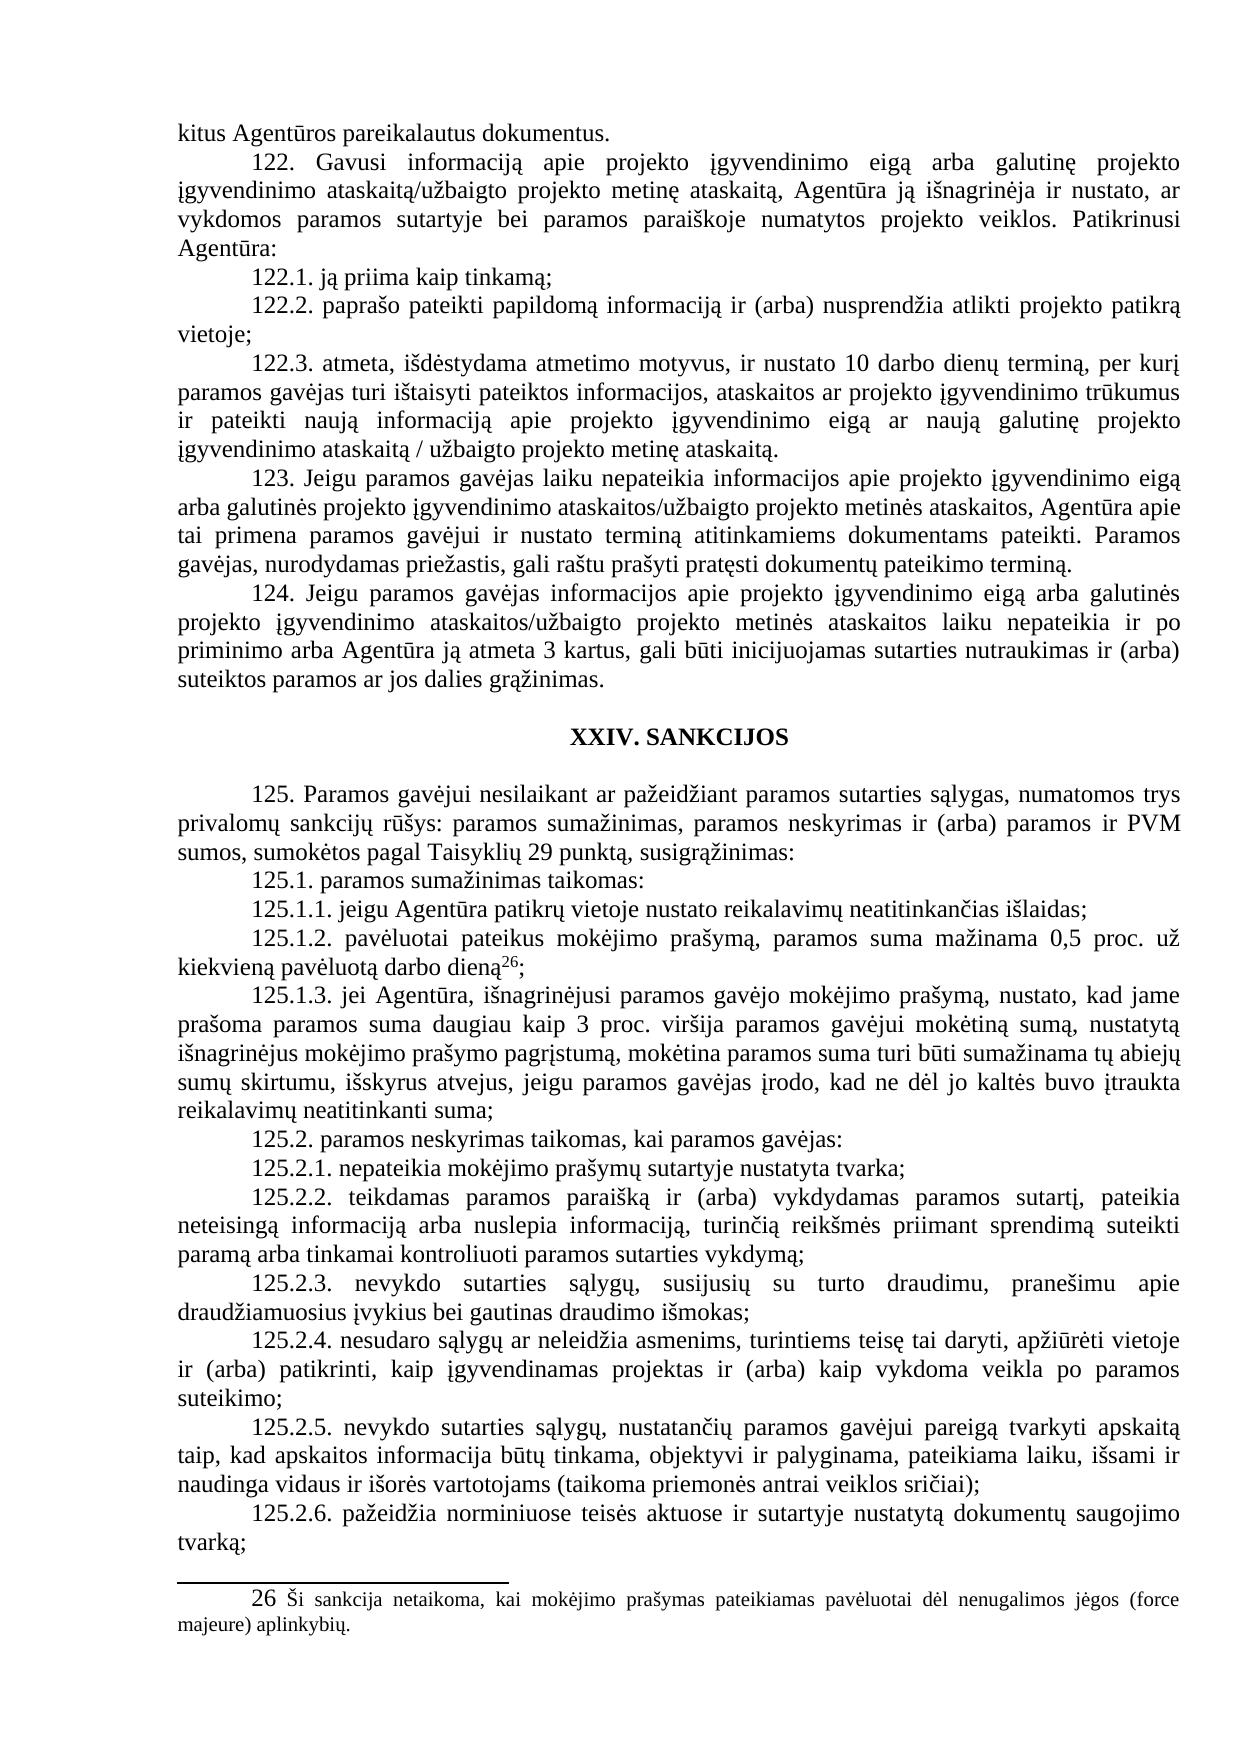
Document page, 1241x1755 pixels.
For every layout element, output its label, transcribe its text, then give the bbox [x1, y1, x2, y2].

text 125.2. paramos neskyrimas taikomas, kai paramos gavėjas: [177, 1124, 1181, 1153]
text 125. Paramos gavėjui nesilaikant ar pažeidžiant paramos sutarties sąlygas, numatomos trys privalomų sankcijų rūšys: paramos sumažinimas, paramos neskyrimas ir (arba) paramos ir PVM sumos, sumokėtos pagal Taisyklių 29 punktą, susigrąžinimas: [177, 779, 1181, 866]
text 124. Jeigu paramos gavėjas informacijos apie projekto įgyvendinimo eigą arba galutinės projekto įgyvendinimo ataskaitos/užbaigto projekto metinės ataskaitos laiku nepateikia ir po priminimo arba Agentūra ją atmeta 3 kartus, gali būti inicijuojamas sutarties nutraukimas ir (arba) suteiktos paramos ar jos dalies grąžinimas. [177, 578, 1181, 693]
text 125.1.2. pavėluotai pateikus mokėjimo prašymą, paramos suma mažinama 0,5 proc. už kiekvieną pavėluotą darbo dieną; [177, 923, 1181, 981]
text 122.3. atmeta, išdėstydama atmetimo motyvus, ir nustato 10 darbo dienų terminą, per kurį paramos gavėjas turi ištaisyti pateiktos informacijos, ataskaitos ar projekto įgyvendinimo trūkumus ir pateikti naują informaciją apie projekto įgyvendinimo eigą ar naują galutinę projekto įgyvendinimo ataskaitą / užbaigto projekto metinę ataskaitą. [177, 348, 1181, 463]
text 125.1.1. jeigu Agentūra patikrų vietoje nustato reikalavimų neatitinkančias išlaidas; [177, 894, 1181, 923]
text kitus Agentūros pareikalautus dokumentus. [177, 118, 1181, 147]
text 125.1. paramos sumažinimas taikomas: [177, 866, 1181, 894]
text 125.1.3. jei Agentūra, išnagrinėjusi paramos gavėjo mokėjimo prašymą, nustato, kad jame prašoma paramos suma daugiau kaip 3 proc. viršija paramos gavėjui mokėtiną sumą, nustatytą išnagrinėjus mokėjimo prašymo pagrįstumą, mokėtina paramos suma turi būti sumažinama tų abiejų sumų skirtumu, išskyrus atvejus, jeigu paramos gavėjas įrodo, kad ne dėl jo kaltės buvo įtraukta reikalavimų neatitinkanti suma; [177, 981, 1181, 1124]
text 125.2.2. teikdamas paramos paraišką ir (arba) vykdydamas paramos sutartį, pateikia neteisingą informaciją arba nuslepia informaciją, turinčią reikšmės priimant sprendimą suteikti paramą arba tinkamai kontroliuoti paramos sutarties vykdymą; [177, 1182, 1181, 1268]
text XXIV. SANKCIJOS [177, 722, 1181, 751]
text 125.2.6. pažeidžia norminiuose teisės aktuose ir sutartyje nustatytą dokumentų saugojimo tvarką; [177, 1498, 1181, 1556]
text 123. Jeigu paramos gavėjas laiku nepateikia informacijos apie projekto įgyvendinimo eigą arba galutinės projekto įgyvendinimo ataskaitos/užbaigto projekto metinės ataskaitos, Agentūra apie tai primena paramos gavėjui ir nustato terminą atitinkamiems dokumentams pateikti. Paramos gavėjas, nurodydamas priežastis, gali raštu prašyti pratęsti dokumentų pateikimo terminą. [177, 463, 1181, 578]
text Ši sankcija netaikoma, kai mokėjimo prašymas pateikiamas pavėluotai dėl nenugalimos jėgos (force majeure) aplinkybių. [177, 1583, 1181, 1636]
text 125.2.5. nevykdo sutarties sąlygų, nustatančių paramos gavėjui pareigą tvarkyti apskaitą taip, kad apskaitos informacija būtų tinkama, objektyvi ir palyginama, pateikiama laiku, išsami ir naudinga vidaus ir išorės vartotojams (taikoma priemonės antrai veiklos sričiai); [177, 1412, 1181, 1498]
text 125.2.3. nevykdo sutarties sąlygų, susijusių su turto draudimu, pranešimu apie draudžiamuosius įvykius bei gautinas draudimo išmokas; [177, 1268, 1181, 1326]
text 122.1. ją priima kaip tinkamą; [177, 262, 1181, 291]
text 125.2.1. nepateikia mokėjimo prašymų sutartyje nustatyta tvarka; [177, 1153, 1181, 1182]
text 122. Gavusi informaciją apie projekto įgyvendinimo eigą arba galutinę projekto įgyvendinimo ataskaitą/užbaigto projekto metinę ataskaitą, Agentūra ją išnagrinėja ir nustato, ar vykdomos paramos sutartyje bei paramos paraiškoje numatytos projekto veiklos. Patikrinusi Agentūra: [177, 147, 1181, 262]
text 125.2.4. nesudaro sąlygų ar neleidžia asmenims, turintiems teisę tai daryti, apžiūrėti vietoje ir (arba) patikrinti, kaip įgyvendinamas projektas ir (arba) kaip vykdoma veikla po paramos suteikimo; [177, 1326, 1181, 1412]
text 122.2. paprašo pateikti papildomą informaciją ir (arba) nusprendžia atlikti projekto patikrą vietoje; [177, 291, 1181, 348]
